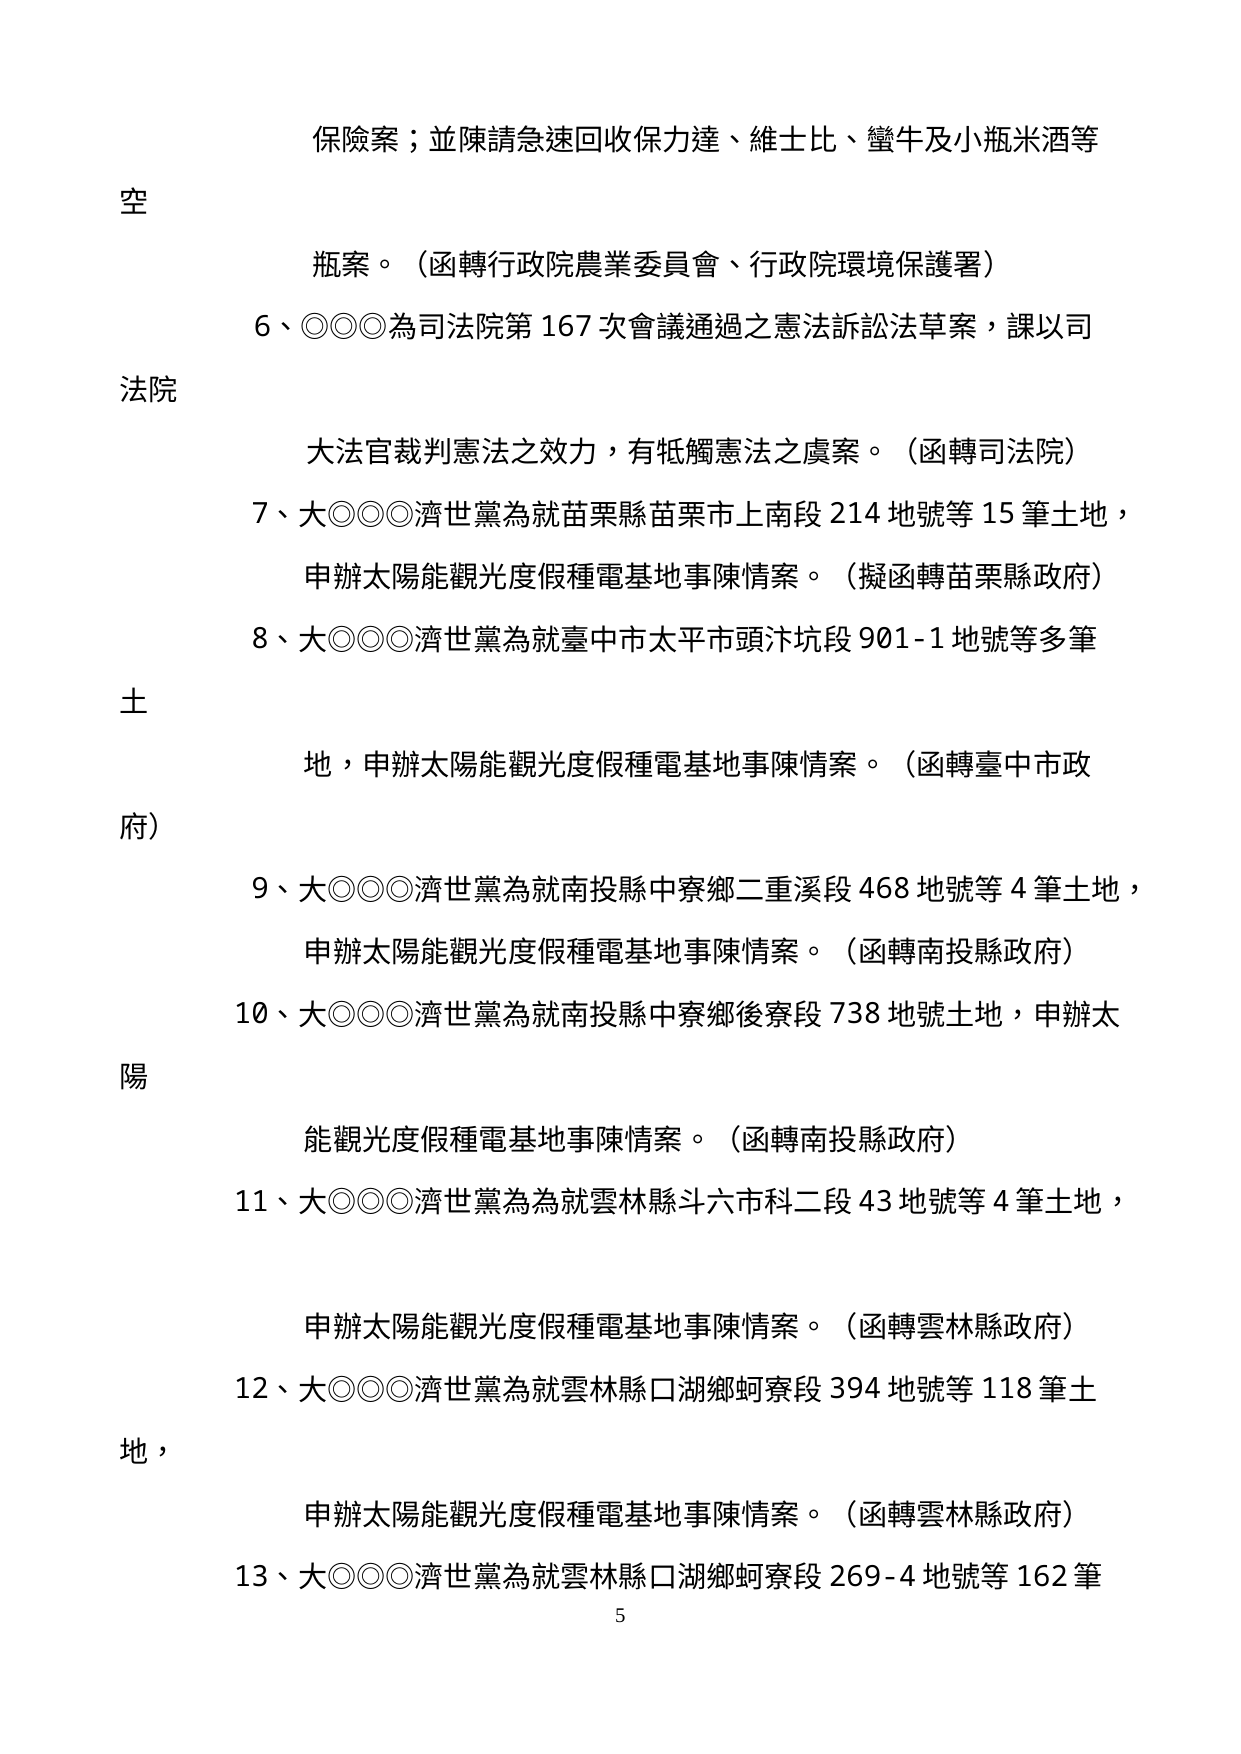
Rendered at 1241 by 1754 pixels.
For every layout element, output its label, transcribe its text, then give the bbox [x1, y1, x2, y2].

text 13、大◎◎◎濟世黨為就雲林縣口湖鄉蚵寮段269-4地號等162筆 [111, 1533, 1122, 1596]
text 瓶案。（函轉行政院農業委員會、行政院環境保護署） [119, 221, 1122, 283]
text 9、大◎◎◎濟世黨為就南投縣中寮鄉二重溪段468地號等4筆土地， [111, 846, 1122, 908]
text 申辦太陽能觀光度假種電基地事陳情案。（擬函轉苗栗縣政府） [111, 533, 1122, 596]
text 能觀光度假種電基地事陳情案。（函轉南投縣政府） [111, 1096, 1122, 1158]
text 8、大◎◎◎濟世黨為就臺中市太平市頭汴坑段901-1地號等多筆土 [111, 596, 1122, 721]
text 地，申辦太陽能觀光度假種電基地事陳情案。（函轉臺中市政府） [111, 721, 1122, 846]
text 申辦太陽能觀光度假種電基地事陳情案。（函轉雲林縣政府） [111, 1471, 1122, 1533]
text 6、◎◎◎為司法院第167次會議通過之憲法訴訟法草案，課以司法院 [114, 283, 1122, 408]
text 申辦太陽能觀光度假種電基地事陳情案。（函轉雲林縣政府） [111, 1283, 1122, 1346]
text 大法官裁判憲法之效力，有牴觸憲法之虞案。（函轉司法院） [114, 408, 1122, 471]
text 申辦太陽能觀光度假種電基地事陳情案。（函轉南投縣政府） [111, 908, 1122, 971]
text 10、大◎◎◎濟世黨為就南投縣中寮鄉後寮段738地號土地，申辦太陽 [111, 971, 1122, 1096]
text 保險案；並陳請急速回收保力達、維士比、蠻牛及小瓶米酒等空 [119, 96, 1122, 221]
text 12、大◎◎◎濟世黨為就雲林縣口湖鄉蚵寮段394地號等118筆土地， [111, 1346, 1122, 1471]
text 7、大◎◎◎濟世黨為就苗栗縣苗栗市上南段214地號等15筆土地， [111, 471, 1122, 533]
text 11、大◎◎◎濟世黨為為就雲林縣斗六市科二段43地號等4筆土地， [111, 1158, 1122, 1283]
